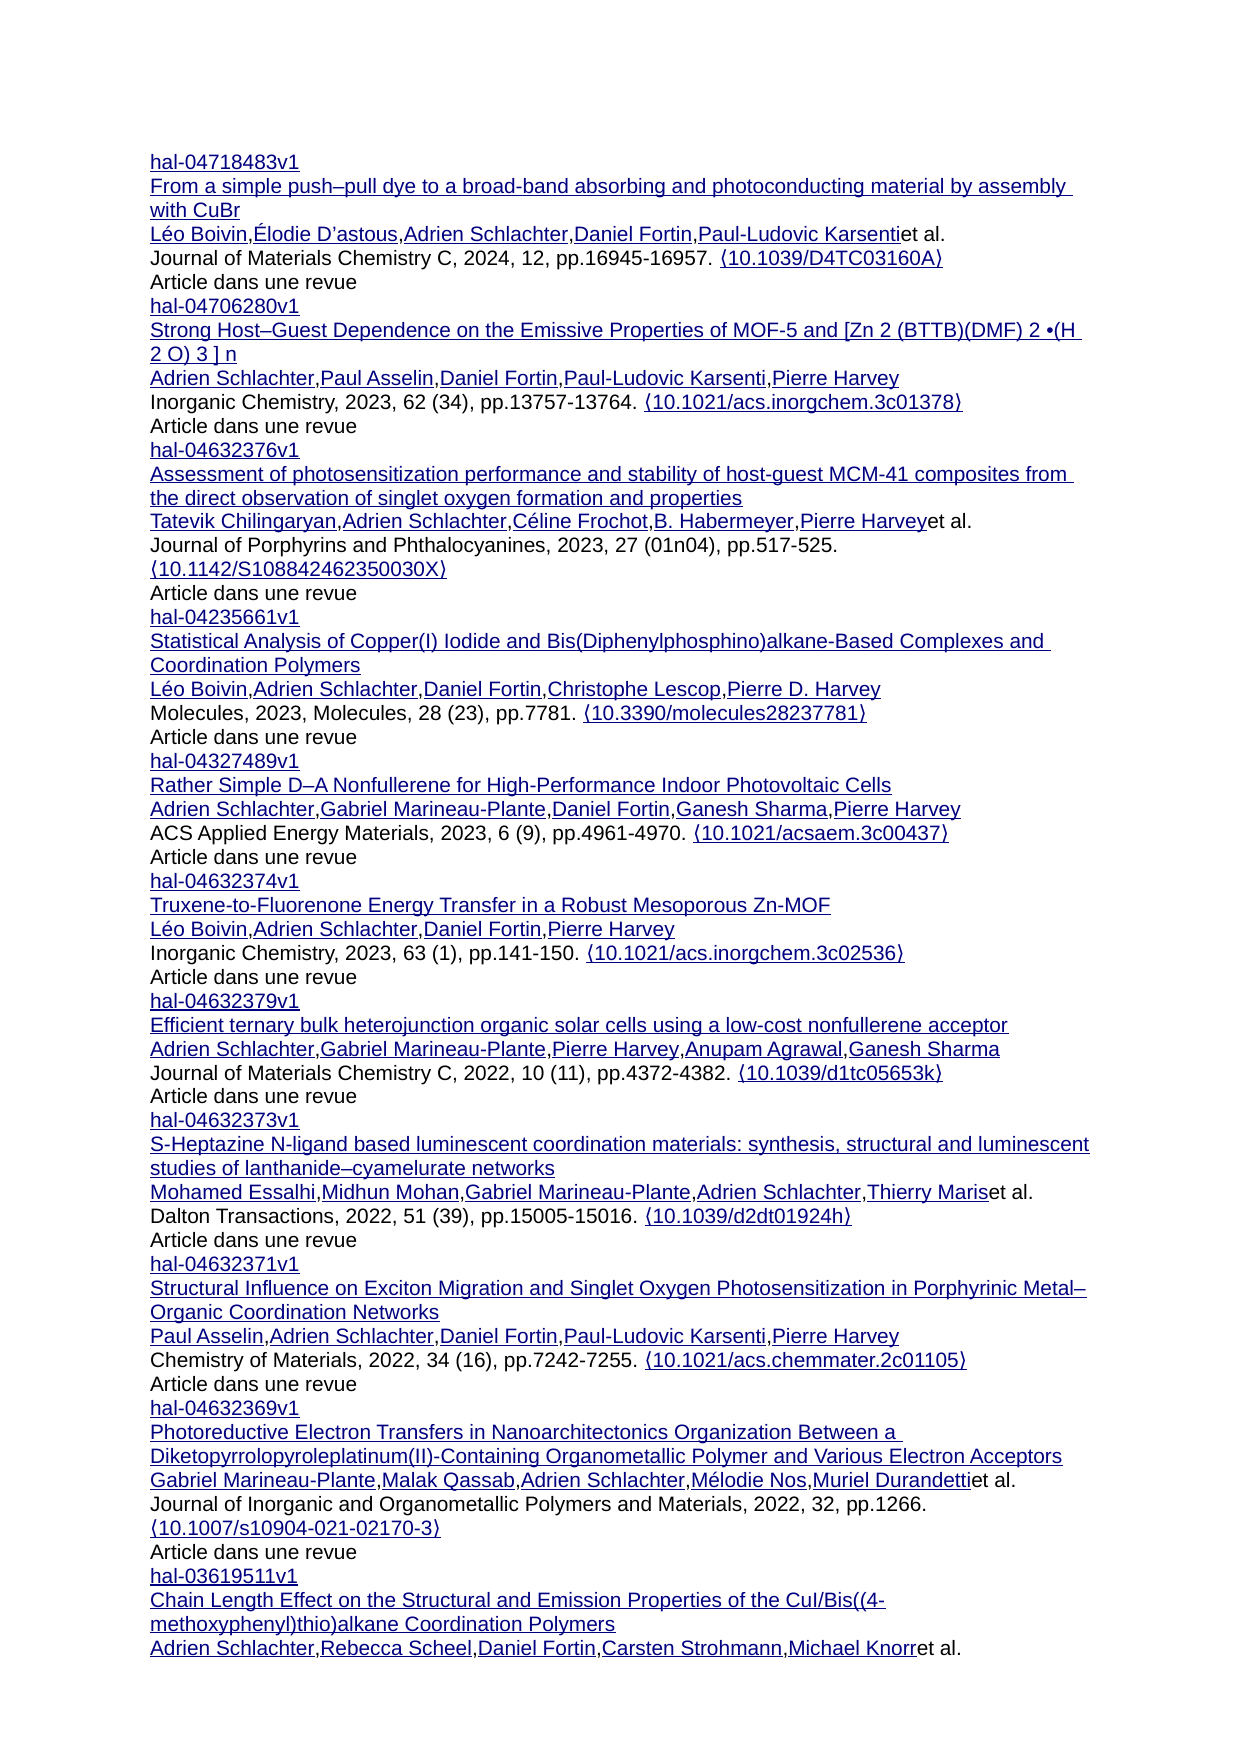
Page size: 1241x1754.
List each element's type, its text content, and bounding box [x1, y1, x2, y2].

table_cell Photoreductive Electron Transfers in Nanoarchitectonics Organization Between a Diketopyrrolopyroleplatinum(II)-Containing Organometallic Polymer and Various Electron Acceptors Gabriel Marineau-Plante,Malak Qassab,Adrien Schlachter,Mélodie Nos,Muriel Durandettiet al. Journal of Inorganic and Organometallic Polymers and Materials, 2022, 32, pp.1266. ⟨10.1007/s10904-021-02170-3⟩ Article dans une revue hal-03619511v1 [150, 1420, 1090, 1587]
table_cell hal-04718483v1 [150, 150, 1090, 174]
table_cell Assessment of photosensitization performance and stability of host-guest MCM-41 composites from the direct observation of singlet oxygen formation and properties Tatevik Chilingaryan,Adrien Schlachter,Céline Frochot,B. Habermeyer,Pierre Harveyet al. Journal of Porphyrins and Phthalocyanines, 2023, 27 (01n04), pp.517-525. ⟨10.1142/S108842462350030X⟩ Article dans une revue hal-04235661v1 [150, 461, 1090, 629]
table_cell Truxene-to-Fluorenone Energy Transfer in a Robust Mesoporous Zn-MOF Léo Boivin,Adrien Schlachter,Daniel Fortin,Pierre Harvey Inorganic Chemistry, 2023, 63 (1), pp.141-150. ⟨10.1021/acs.inorgchem.3c02536⟩ Article dans une revue hal-04632379v1 [150, 893, 1090, 1012]
table_cell Strong Host–Guest Dependence on the Emissive Properties of MOF-5 and [Zn 2 (BTTB)(DMF) 2 •(H 2 O) 3 ] n Adrien Schlachter,Paul Asselin,Daniel Fortin,Paul-Ludovic Karsenti,Pierre Harvey Inorganic Chemistry, 2023, 62 (34), pp.13757-13764. ⟨10.1021/acs.inorgchem.3c01378⟩ Article dans une revue hal-04632376v1 [150, 318, 1090, 461]
table_cell Structural Influence on Exciton Migration and Singlet Oxygen Photosensitization in Porphyrinic Metal–Organic Coordination Networks Paul Asselin,Adrien Schlachter,Daniel Fortin,Paul-Ludovic Karsenti,Pierre Harvey Chemistry of Materials, 2022, 34 (16), pp.7242-7255. ⟨10.1021/acs.chemmater.2c01105⟩ Article dans une revue hal-04632369v1 [150, 1276, 1090, 1420]
table_cell studies of lanthanide–cyamelurate networks Mohamed Essalhi,Midhun Mohan,Gabriel Marineau-Plante,Adrien Schlachter,Thierry Mariset al. Dalton Transactions, 2022, 51 (39), pp.15005-15016. ⟨10.1039/d2dt01924h⟩ Article dans une revue hal-04632371v1 [150, 1154, 1090, 1276]
table_cell Rather Simple D–A Nonfullerene for High-Performance Indoor Photovoltaic Cells Adrien Schlachter,Gabriel Marineau-Plante,Daniel Fortin,Ganesh Sharma,Pierre Harvey ACS Applied Energy Materials, 2023, 6 (9), pp.4961-4970. ⟨10.1021/acsaem.3c00437⟩ Article dans une revue hal-04632374v1 [150, 773, 1090, 893]
table_cell Statistical Analysis of Copper(I) Iodide and Bis(Diphenylphosphino)alkane-Based Complexes and Coordination Polymers Léo Boivin,Adrien Schlachter,Daniel Fortin,Christophe Lescop,Pierre D. Harvey Molecules, 2023, Molecules, 28 (23), pp.7781. ⟨10.3390/molecules28237781⟩ Article dans une revue hal-04327489v1 [150, 629, 1090, 773]
table_cell S-Heptazine N-ligand based luminescent coordination materials: synthesis, structural and luminescent [150, 1132, 1090, 1153]
table_cell Efficient ternary bulk heterojunction organic solar cells using a low-cost nonfullerene acceptor Adrien Schlachter,Gabriel Marineau-Plante,Pierre Harvey,Anupam Agrawal,Ganesh Sharma Journal of Materials Chemistry C, 2022, 10 (11), pp.4372-4382. ⟨10.1039/d1tc05653k⟩ Article dans une revue hal-04632373v1 [150, 1013, 1090, 1132]
table_cell From a simple push–pull dye to a broad-band absorbing and photoconducting material by assembly with CuBr Léo Boivin,Élodie D’astous,Adrien Schlachter,Daniel Fortin,Paul-Ludovic Karsentiet al. Journal of Materials Chemistry C, 2024, 12, pp.16945-16957. ⟨10.1039/D4TC03160A⟩ Article dans une revue hal-04706280v1 [150, 174, 1090, 318]
table_cell Chain Length Effect on the Structural and Emission Properties of the CuI/Bis((4-methoxyphenyl)thio)alkane Coordination Polymers Adrien Schlachter,Rebecca Scheel,Daniel Fortin,Carsten Strohmann,Michael Knorret al. [150, 1588, 1090, 1659]
